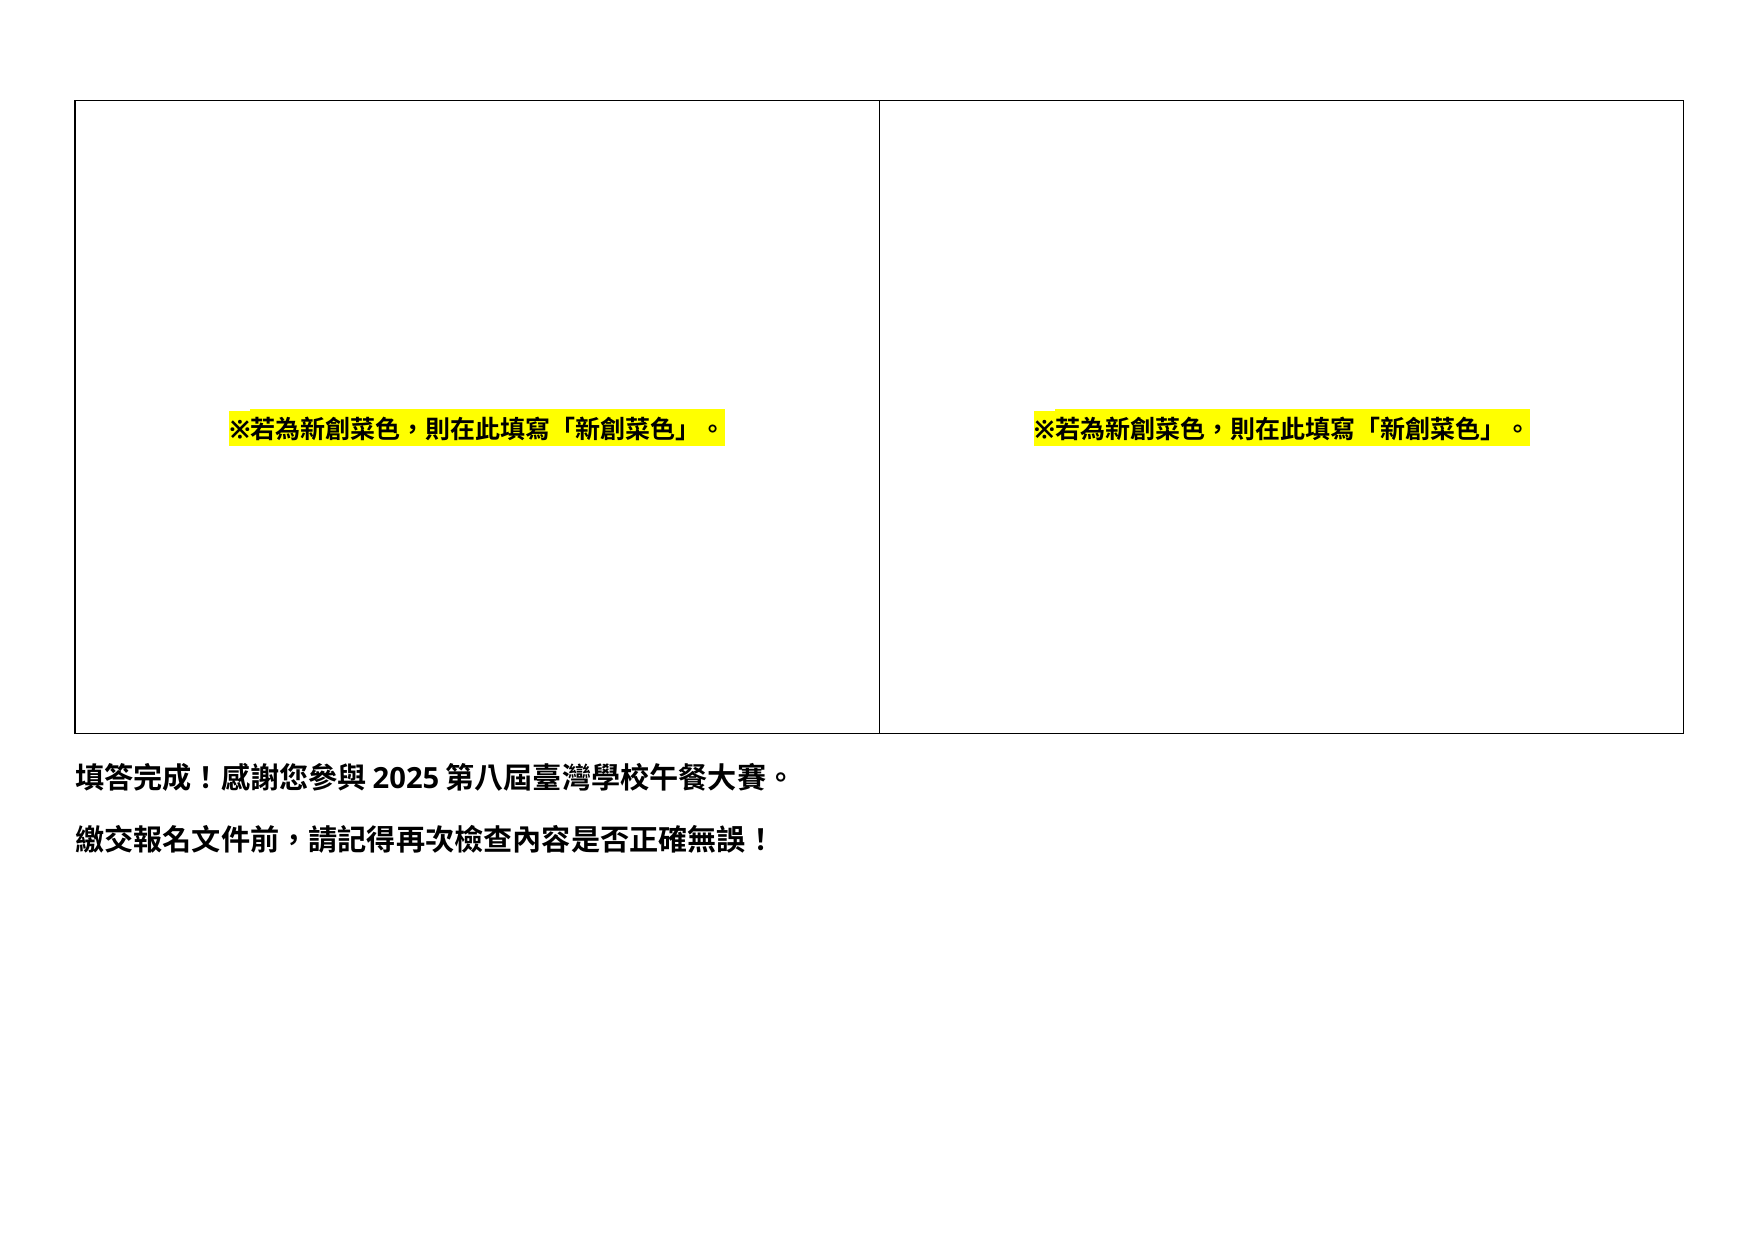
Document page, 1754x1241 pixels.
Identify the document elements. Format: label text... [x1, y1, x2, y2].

text 繳交報名文件前，請記得再次檢查內容是否正確無誤！ [75, 796, 1679, 859]
table_cell ※若為新創菜色，則在此填寫「新創菜色」。 [880, 101, 1683, 733]
text 填答完成！感謝您參與2025第八屆臺灣學校午餐大賽。 [75, 734, 1679, 796]
table_cell ※若為新創菜色，則在此填寫「新創菜色」。 [76, 101, 879, 733]
